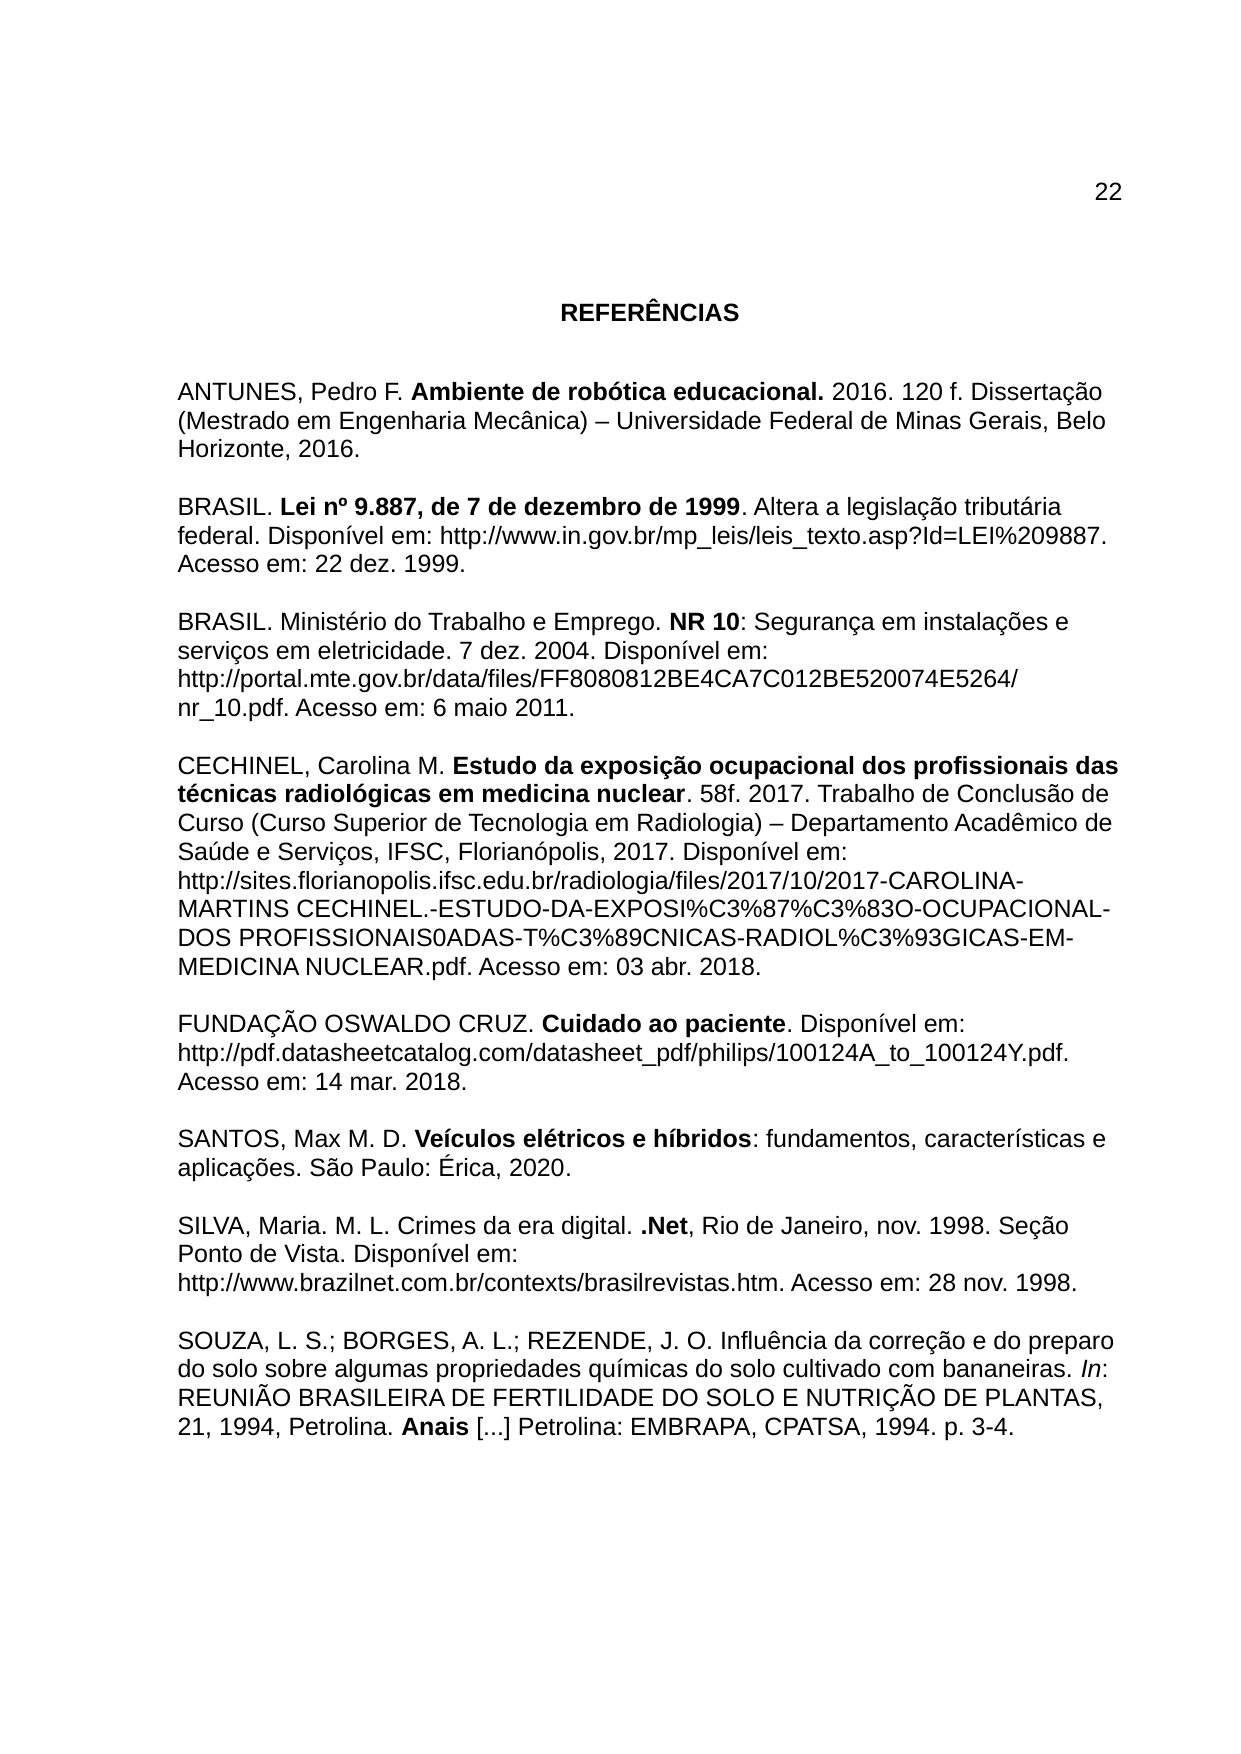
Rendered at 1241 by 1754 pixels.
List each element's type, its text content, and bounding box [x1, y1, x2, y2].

text SANTOS, Max M. D. Veículos elétricos e híbridos: fundamentos, características e aplicações. São Paulo: Érica, 2020. [177, 1124, 1122, 1182]
text CECHINEL, Carolina M. Estudo da exposição ocupacional dos profissionais das [177, 751, 1122, 779]
subtitle Referências [177, 298, 1122, 327]
text SOUZA, L. S.; BORGES, A. L.; REZENDE, J. O. Influência da correção e do preparo do solo sobre algumas propriedades químicas do solo cultivado com bananeiras. In: REUNIÃO BRASILEIRA DE FERTILIDADE DO SOLO E NUTRIÇÃO DE PLANTAS, 21, 1994, Petrolina. Anais [...] Petrolina: EMBRAPA, CPATSA, 1994. p. 3-4. [177, 1326, 1122, 1441]
text FUNDAÇÃO OSWALDO CRUZ. Cuidado ao paciente. Disponível em: http://pdf.datasheetcatalog.com/datasheet_pdf/philips/100124A_to_100124Y.pdf. Acesso em: 14 mar. 2018. [177, 1009, 1122, 1096]
text técnicas radiológicas em medicina nuclear. 58f. 2017. Trabalho de Conclusão de Curso (Curso Superior de Tecnologia em Radiologia) – Departamento Acadêmico de Saúde e Serviços, IFSC, Florianópolis, 2017. Disponível em: http://sites.florianopolis.ifsc.edu.br/radiologia/files/2017/10/2017-CAROLINA-MARTINS CECHINEL.-ESTUDO-DA-EXPOSI%C3%87%C3%83O-OCUPACIONAL-DOS PROFISSIONAIS0ADAS-T%C3%89CNICAS-RADIOL%C3%93GICAS-EM-MEDICINA NUCLEAR.pdf. Acesso em: 03 abr. 2018. [177, 779, 1122, 981]
text ANTUNES, Pedro F. Ambiente de robótica educacional. 2016. 120 f. Dissertação [177, 377, 1122, 406]
text Horizonte, 2016. [177, 434, 1122, 463]
text SILVA, Maria. M. L. Crimes da era digital. .Net, Rio de Janeiro, nov. 1998. Seção Ponto de Vista. Disponível em: http://www.brazilnet.com.br/contexts/brasilrevistas.htm. Acesso em: 28 nov. 1998. [177, 1211, 1122, 1297]
text BRASIL. Ministério do Trabalho e Emprego. NR 10: Segurança em instalações e serviços em eletricidade. 7 dez. 2004. Disponível em: http://portal.mte.gov.br/data/files/FF8080812BE4CA7C012BE520074E5264/nr_10.pdf. Acesso em: 6 maio 2011. [177, 607, 1122, 722]
text BRASIL. Lei nº 9.887, de 7 de dezembro de 1999. Altera a legislação tributária federal. Disponível em: http://www.in.gov.br/mp_leis/leis_texto.asp?Id=LEI%209887. Acesso em: 22 dez. 1999. [177, 492, 1122, 578]
text (Mestrado em Engenharia Mecânica) – Universidade Federal de Minas Gerais, Belo [177, 406, 1122, 434]
